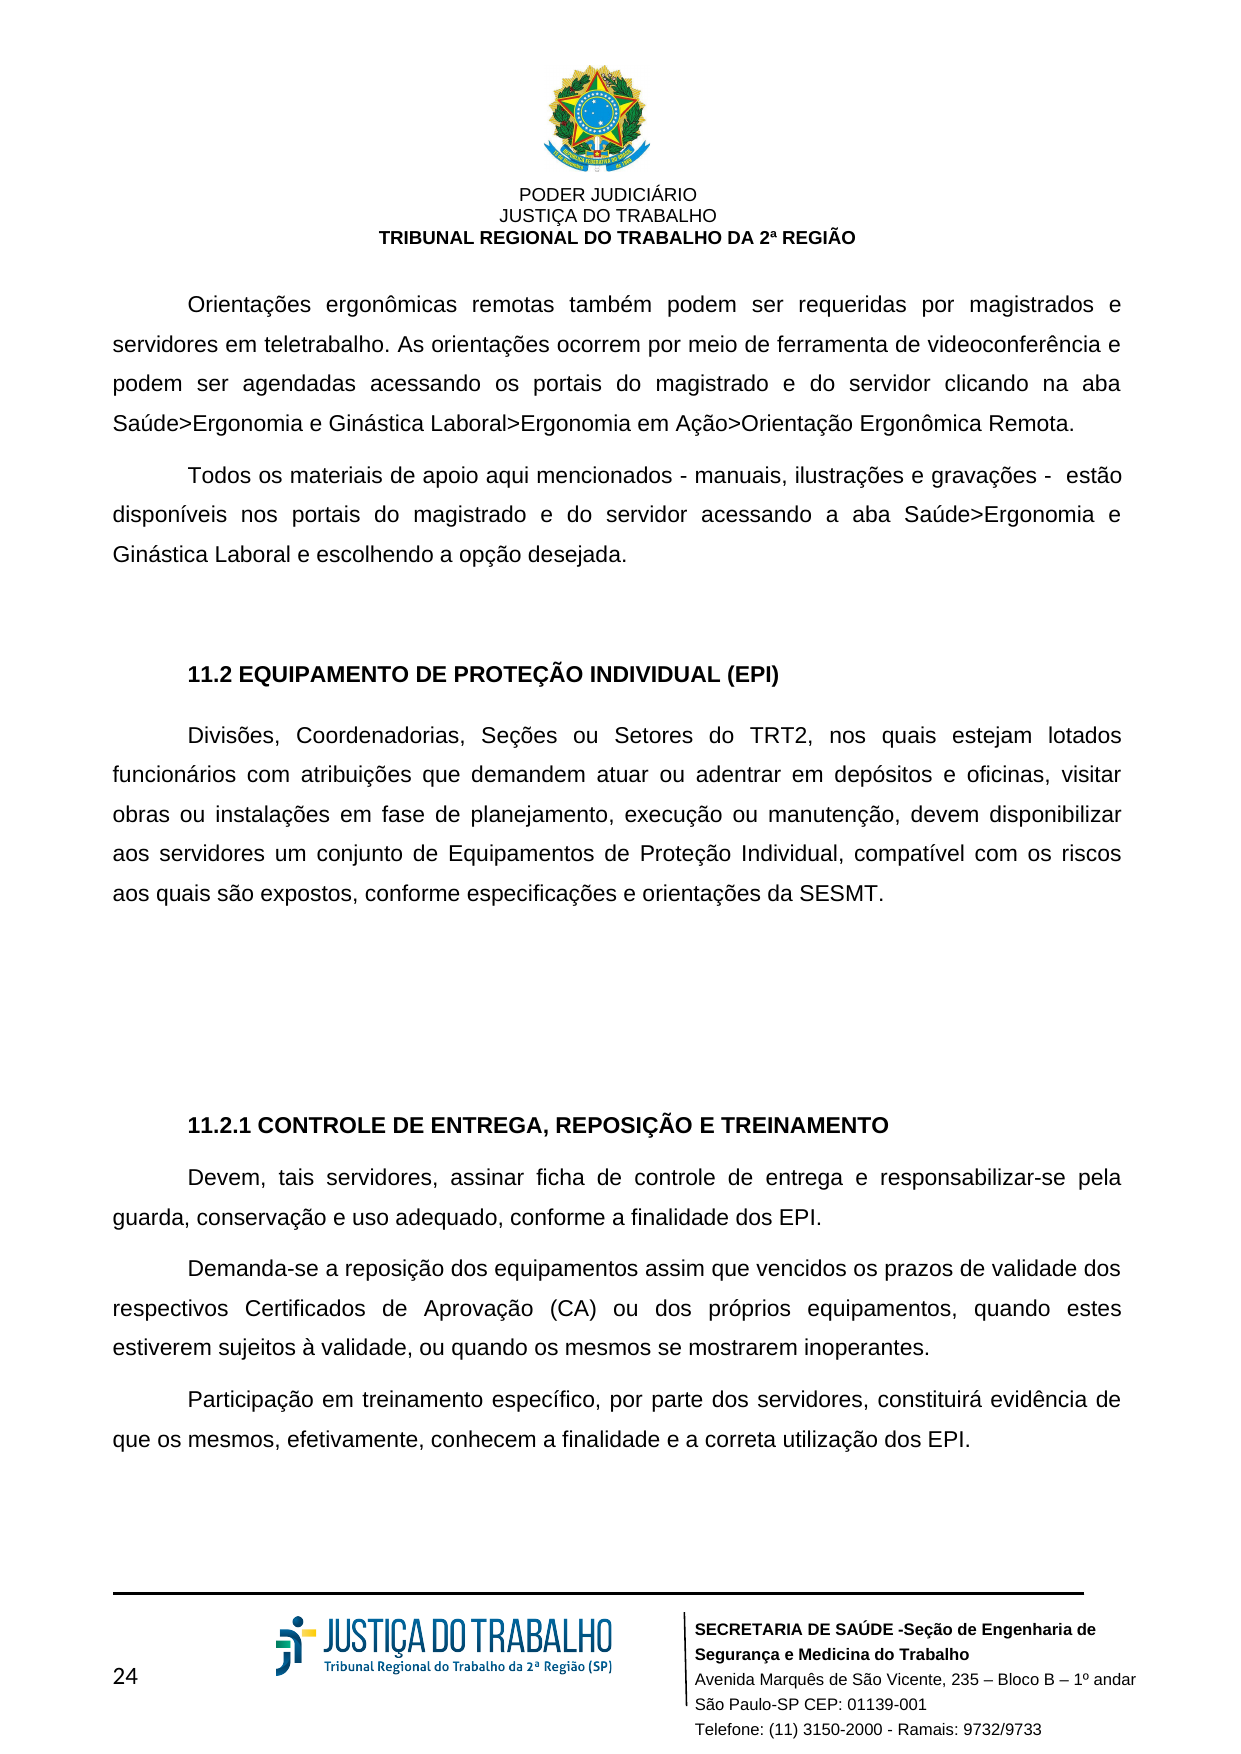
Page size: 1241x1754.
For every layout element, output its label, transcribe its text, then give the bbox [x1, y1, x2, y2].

text Devem, tais servidores, assinar ficha de controle de entrega e responsabilizar-se pela guarda, conservação e uso adequado, conforme a finalidade dos EPI. [112, 1164, 1122, 1230]
subtitle 11.2 EQUIPAMENTO DE PROTEÇÃO INDIVIDUAL (EPI) [112, 661, 1122, 688]
picture [276, 1616, 612, 1676]
picture [543, 65, 650, 172]
text Todos os materiais de apoio aqui mencionados - manuais, ilustrações e gravações - estão disponíveis nos portais do magistrado e do servidor acessando a aba Saúde>Ergonomia e Ginástica Laboral e escolhendo a opção desejada. [112, 462, 1122, 567]
text Orientações ergonômicas remotas também podem ser requeridas por magistrados e servidores em teletrabalho. As orientações ocorrem por meio de ferramenta de videoconferência e podem ser agendadas acessando os portais do magistrado e do servidor clicando na aba Saúde>Ergonomia e Ginástica Laboral>Ergonomia em Ação>Orientação Ergonômica Remota. [112, 291, 1122, 436]
text Participação em treinamento específico, por parte dos servidores, constituirá evidência de que os mesmos, efetivamente, conhecem a finalidade e a correta utilização dos EPI. [112, 1386, 1122, 1452]
subtitle 11.2.1 CONTROLE DE ENTREGA, REPOSIÇÃO E TREINAMENTO [112, 1112, 1122, 1138]
text Demanda-se a reposição dos equipamentos assim que vencidos os prazos de validade dos respectivos Certificados de Aprovação (CA) ou dos próprios equipamentos, quando estes estiverem sujeitos à validade, ou quando os mesmos se mostrarem inoperantes. [112, 1255, 1122, 1361]
text Divisões, Coordenadorias, Seções ou Setores do TRT2, nos quais estejam lotados funcionários com atribuições que demandem atuar ou adentrar em depósitos e oficinas, visitar obras ou instalações em fase de planejamento, execução ou manutenção, devem disponibilizar aos servidores um conjunto de Equipamentos de Proteção Individual, compatível com os riscos aos quais são expostos, conforme especificações e orientações da SESMT. [112, 722, 1122, 906]
